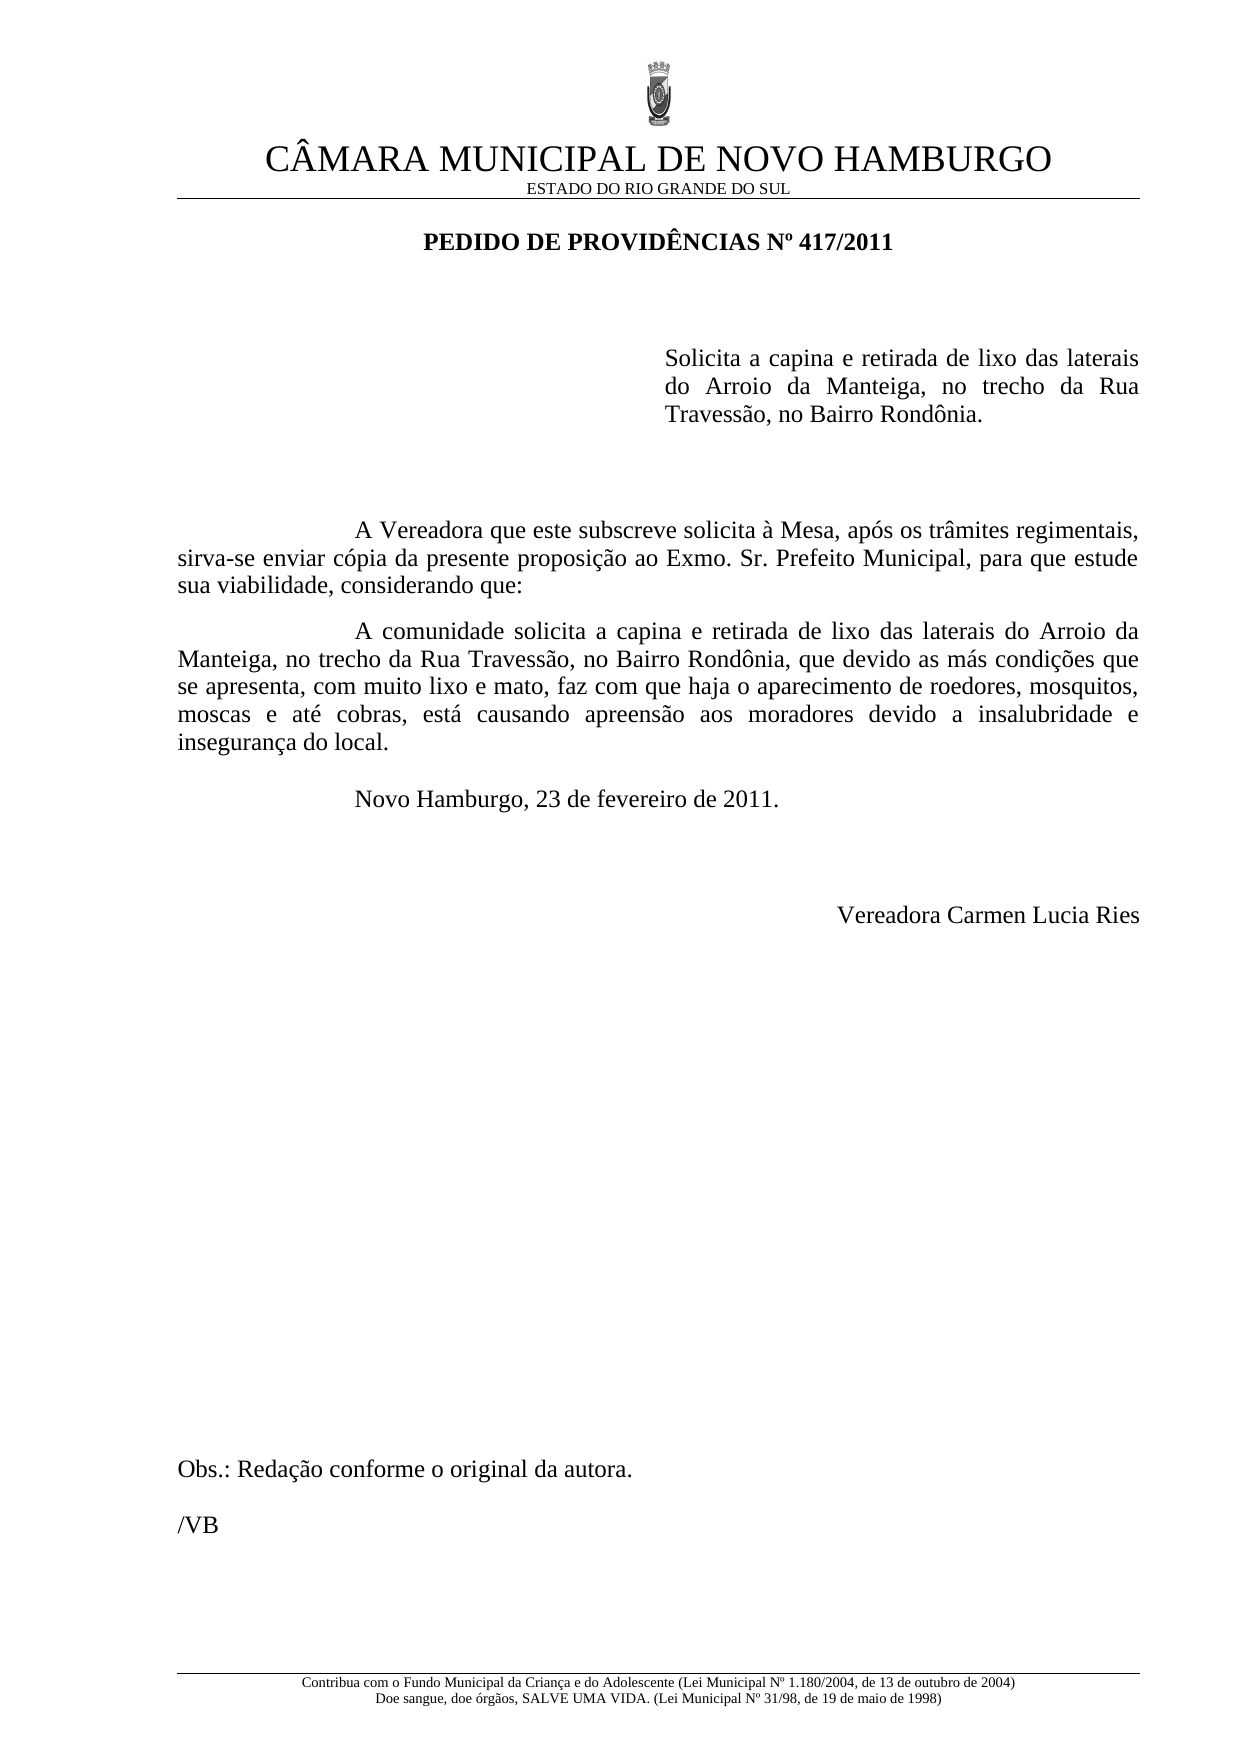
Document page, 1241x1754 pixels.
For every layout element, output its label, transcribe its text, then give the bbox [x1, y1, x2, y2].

text Solicita a capina e retirada de lixo das laterais do Arroio da Manteiga, no trecho da Rua Travessão, no Bairro Rondônia. [664, 344, 1140, 428]
text PEDIDO DE PROVIDÊNCIAS Nº 417/2011 [177, 228, 1140, 256]
text Novo Hamburgo, 23 de fevereiro de 2011. [177, 785, 1140, 813]
text A comunidade solicita a capina e retirada de lixo das laterais do Arroio da Manteiga, no trecho da Rua Travessão, no Bairro Rondônia, que devido as más condições que se apresenta, com muito lixo e mato, faz com que haja o aparecimento de roedores, mosquitos, moscas e até cobras, está causando apreensão aos moradores devido a insalubridade e insegurança do local. [177, 617, 1140, 756]
text /VB [177, 1511, 1140, 1539]
text Vereadora Carmen Lucia Ries [177, 901, 1140, 929]
text A Vereadora que este subscreve solicita à Mesa, após os trâmites regimentais, sirva-se enviar cópia da presente proposição ao Exmo. Sr. Prefeito Municipal, para que estude sua viabilidade, considerando que: [177, 516, 1140, 599]
text Obs.: Redação conforme o original da autora. [177, 1456, 1140, 1483]
